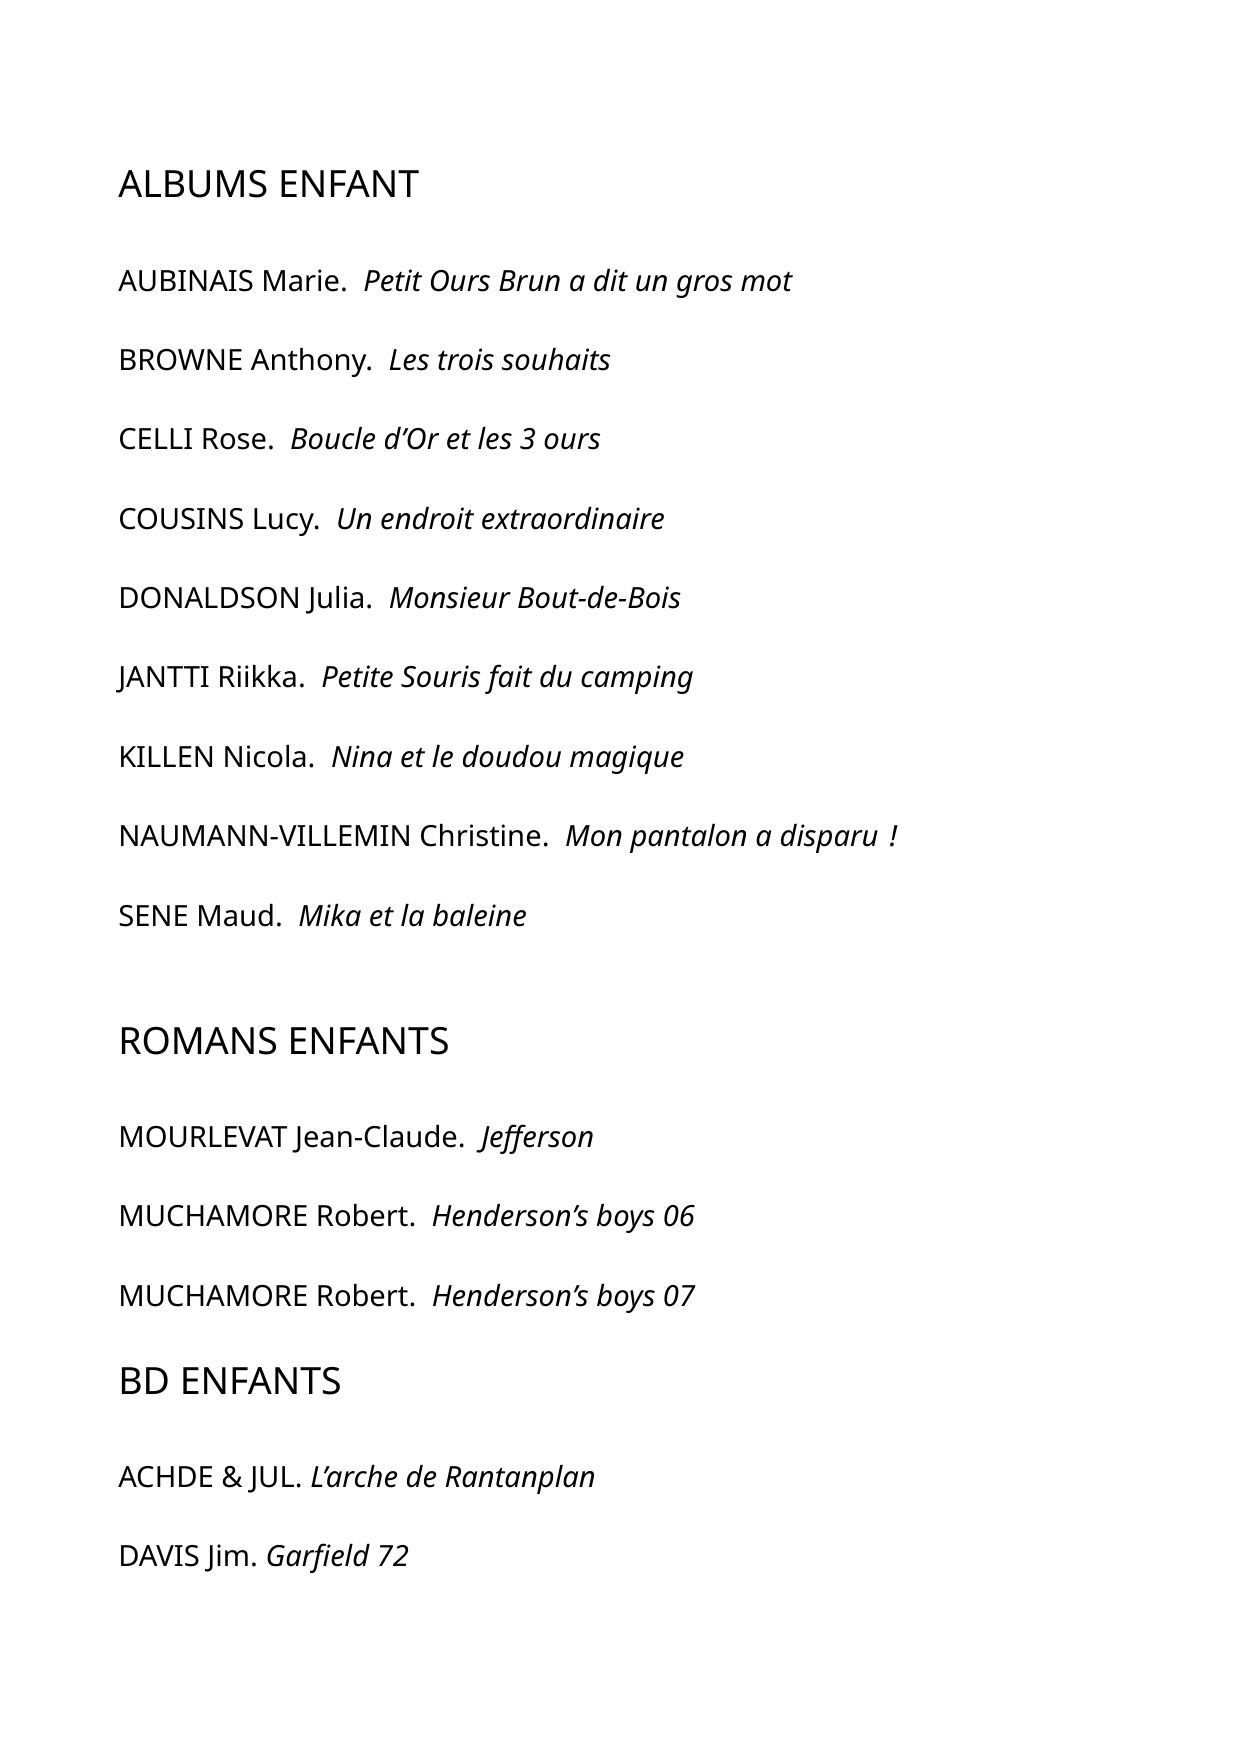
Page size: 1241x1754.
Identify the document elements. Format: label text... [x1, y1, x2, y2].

text MOURLEVAT Jean-Claude. Jefferson [118, 1116, 1122, 1156]
text SENE Maud. Mika et la baleine [118, 895, 1122, 934]
text KILLEN Nicola. Nina et le doudou magique [118, 736, 1122, 776]
text MUCHAMORE Robert. Henderson’s boys 06 [118, 1195, 1122, 1235]
text ROMANS ENFANTS [118, 1014, 1122, 1065]
text BROWNE Anthony. Les trois souhaits [118, 339, 1122, 379]
text DONALDSON Julia. Monsieur Bout-de-Bois [118, 577, 1122, 617]
text CELLI Rose. Boucle d’Or et les 3 ours [118, 419, 1122, 458]
text DAVIS Jim. Garfield 72 [118, 1536, 1122, 1575]
text MUCHAMORE Robert. Henderson’s boys 07 [118, 1275, 1122, 1314]
text ACHDE & JUL. L’arche de Rantanplan [118, 1456, 1122, 1496]
text ALBUMS ENFANT [118, 158, 1122, 209]
text BD ENFANTS [118, 1354, 1122, 1405]
text AUBINAIS Marie. Petit Ours Brun a dit un gros mot [118, 260, 1122, 299]
text JANTTI Riikka. Petite Souris fait du camping [118, 657, 1122, 696]
text COUSINS Lucy. Un endroit extraordinaire [118, 498, 1122, 538]
text NAUMANN-VILLEMIN Christine. Mon pantalon a disparu ! [118, 816, 1122, 855]
